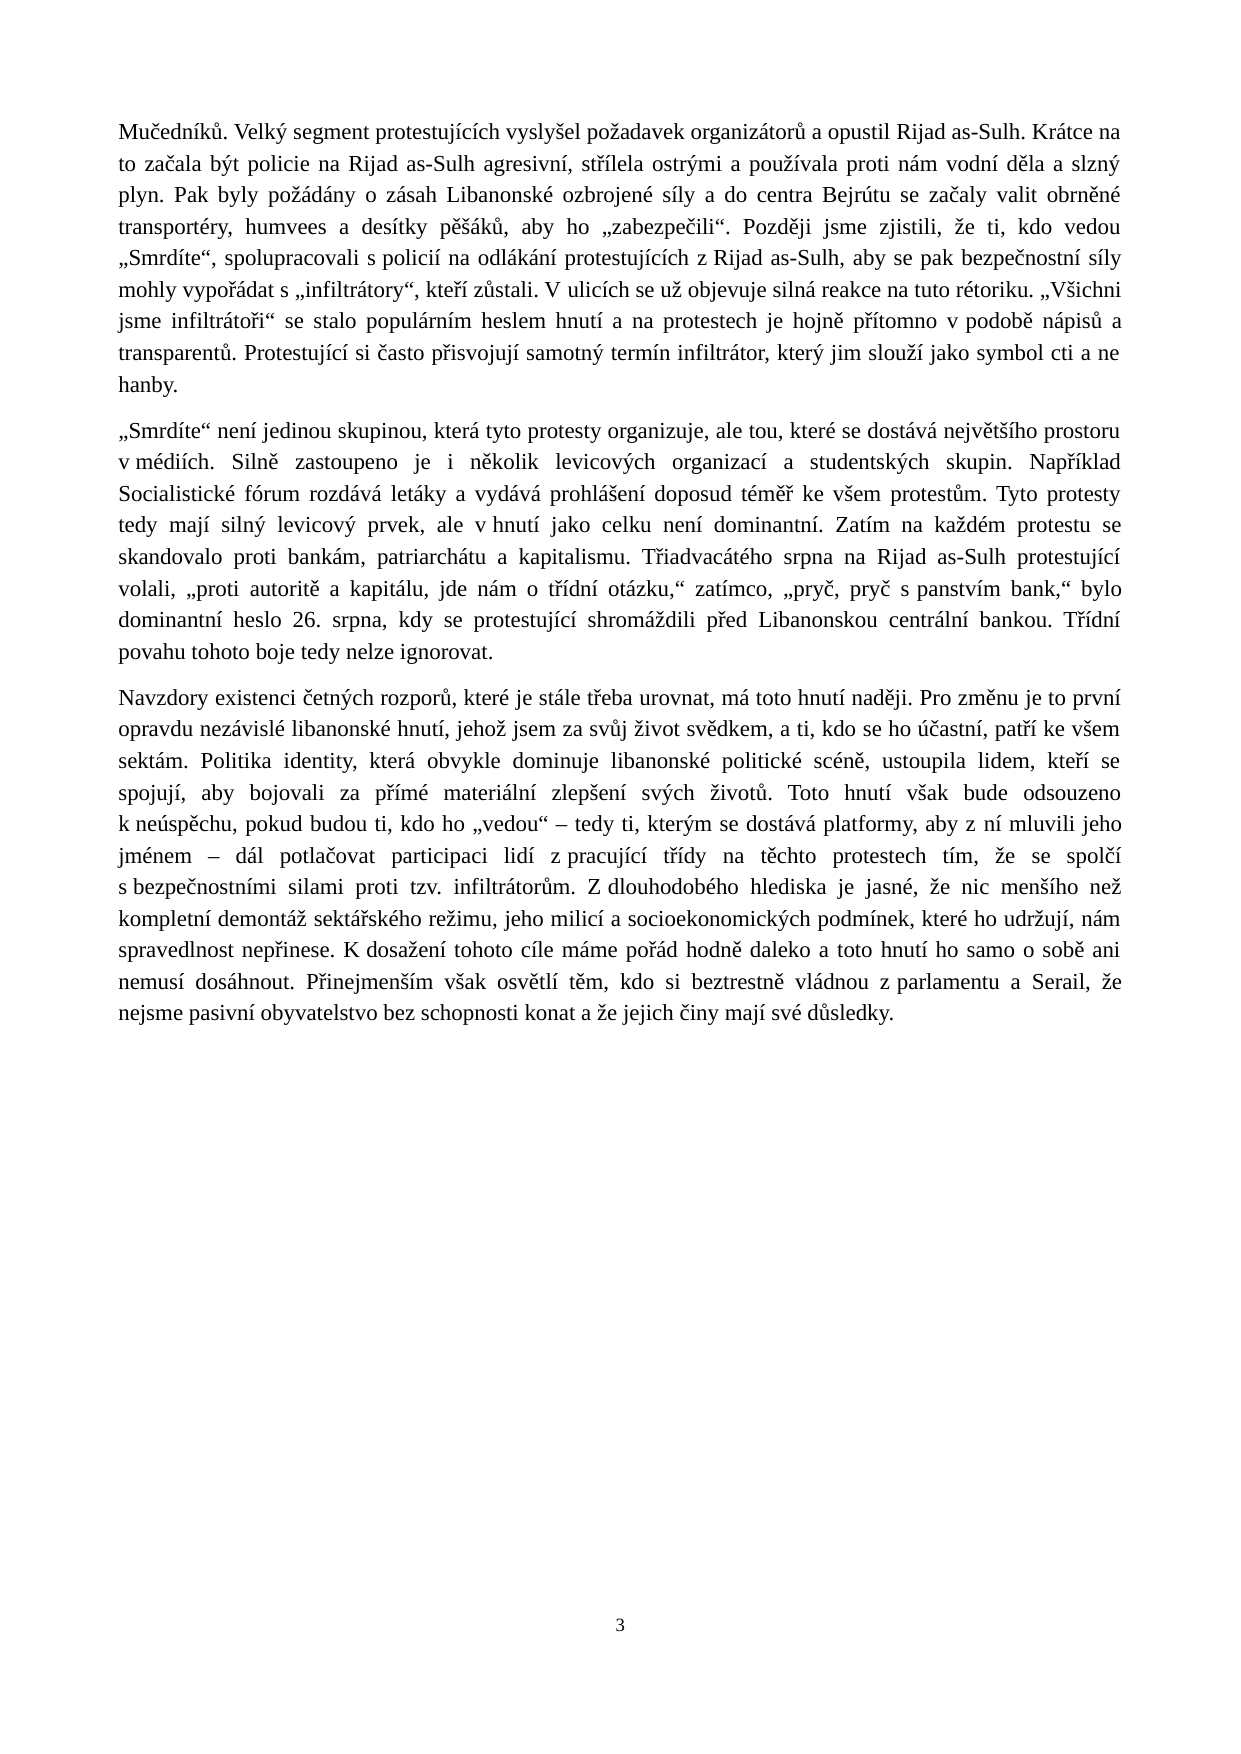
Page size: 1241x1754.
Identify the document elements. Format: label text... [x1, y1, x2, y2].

text „Smrdíte“ není jedinou skupinou, která tyto protesty organizuje, ale tou, které se dostává největšího prostoru v médiích. Silně zastoupeno je i několik levicových organizací a studentských skupin. Například Socialistické fórum rozdává letáky a vydává prohlášení doposud téměř ke všem protestům. Tyto protesty tedy mají silný levicový prvek, ale v hnutí jako celku není dominantní. Zatím na každém protestu se skandovalo proti bankám, patriarchátu a kapitalismu. Třiadvacátého srpna na Rijad as-Sulh protestující volali, „proti autoritě a kapitálu, jde nám o třídní otázku,“ zatímco, „pryč, pryč s panstvím bank,“ bylo dominantní heslo 26. srpna, kdy se protestující shromáždili před Libanonskou centrální bankou. Třídní povahu tohoto boje tedy nelze ignorovat. [118, 417, 1122, 664]
text Navzdory existenci četných rozporů, které je stále třeba urovnat, má toto hnutí naději. Pro změnu je to první opravdu nezávislé libanonské hnutí, jehož jsem za svůj život svědkem, a ti, kdo se ho účastní, patří ke všem sektám. Politika identity, která obvykle dominuje libanonské politické scéně, ustoupila lidem, kteří se spojují, aby bojovali za přímé materiální zlepšení svých životů. Toto hnutí však bude odsouzeno k neúspěchu, pokud budou ti, kdo ho „vedou“ – tedy ti, kterým se dostává platformy, aby z ní mluvili jeho jménem – dál potlačovat participaci lidí z pracující třídy na těchto protestech tím, že se spolčí s bezpečnostními silami proti tzv. infiltrátorům. Z dlouhodobého hlediska je jasné, že nic menšího než kompletní demontáž sektářského režimu, jeho milicí a socioekonomických podmínek, které ho udržují, nám spravedlnost nepřinese. K dosažení tohoto cíle máme pořád hodně daleko a toto hnutí ho samo o sobě ani nemusí dosáhnout. Přinejmenším však osvětlí těm, kdo si beztrestně vládnou z parlamentu a Serail, že nejsme pasivní obyvatelstvo bez schopnosti konat a že jejich činy mají své důsledky. [118, 684, 1122, 1026]
text Mučedníků. Velký segment protestujících vyslyšel požadavek organizátorů a opustil Rijad as-Sulh. Krátce na to začala být policie na Rijad as-Sulh agresivní, střílela ostrými a používala proti nám vodní děla a slzný plyn. Pak byly požádány o zásah Libanonské ozbrojené síly a do centra Bejrútu se začaly valit obrněné transportéry, humvees a desítky pěšáků, aby ho „zabezpečili“. Později jsme zjistili, že ti, kdo vedou „Smrdíte“, spolupracovali s policií na odlákání protestujících z Rijad as-Sulh, aby se pak bezpečnostní síly mohly vypořádat s „infiltrátory“, kteří zůstali. V ulicích se už objevuje silná reakce na tuto rétoriku. „Všichni jsme infiltrátoři“ se stalo populárním heslem hnutí a na protestech je hojně přítomno v podobě nápisů a transparentů. Protestující si často přisvojují samotný termín infiltrátor, který jim slouží jako symbol cti a ne hanby. [118, 118, 1122, 397]
